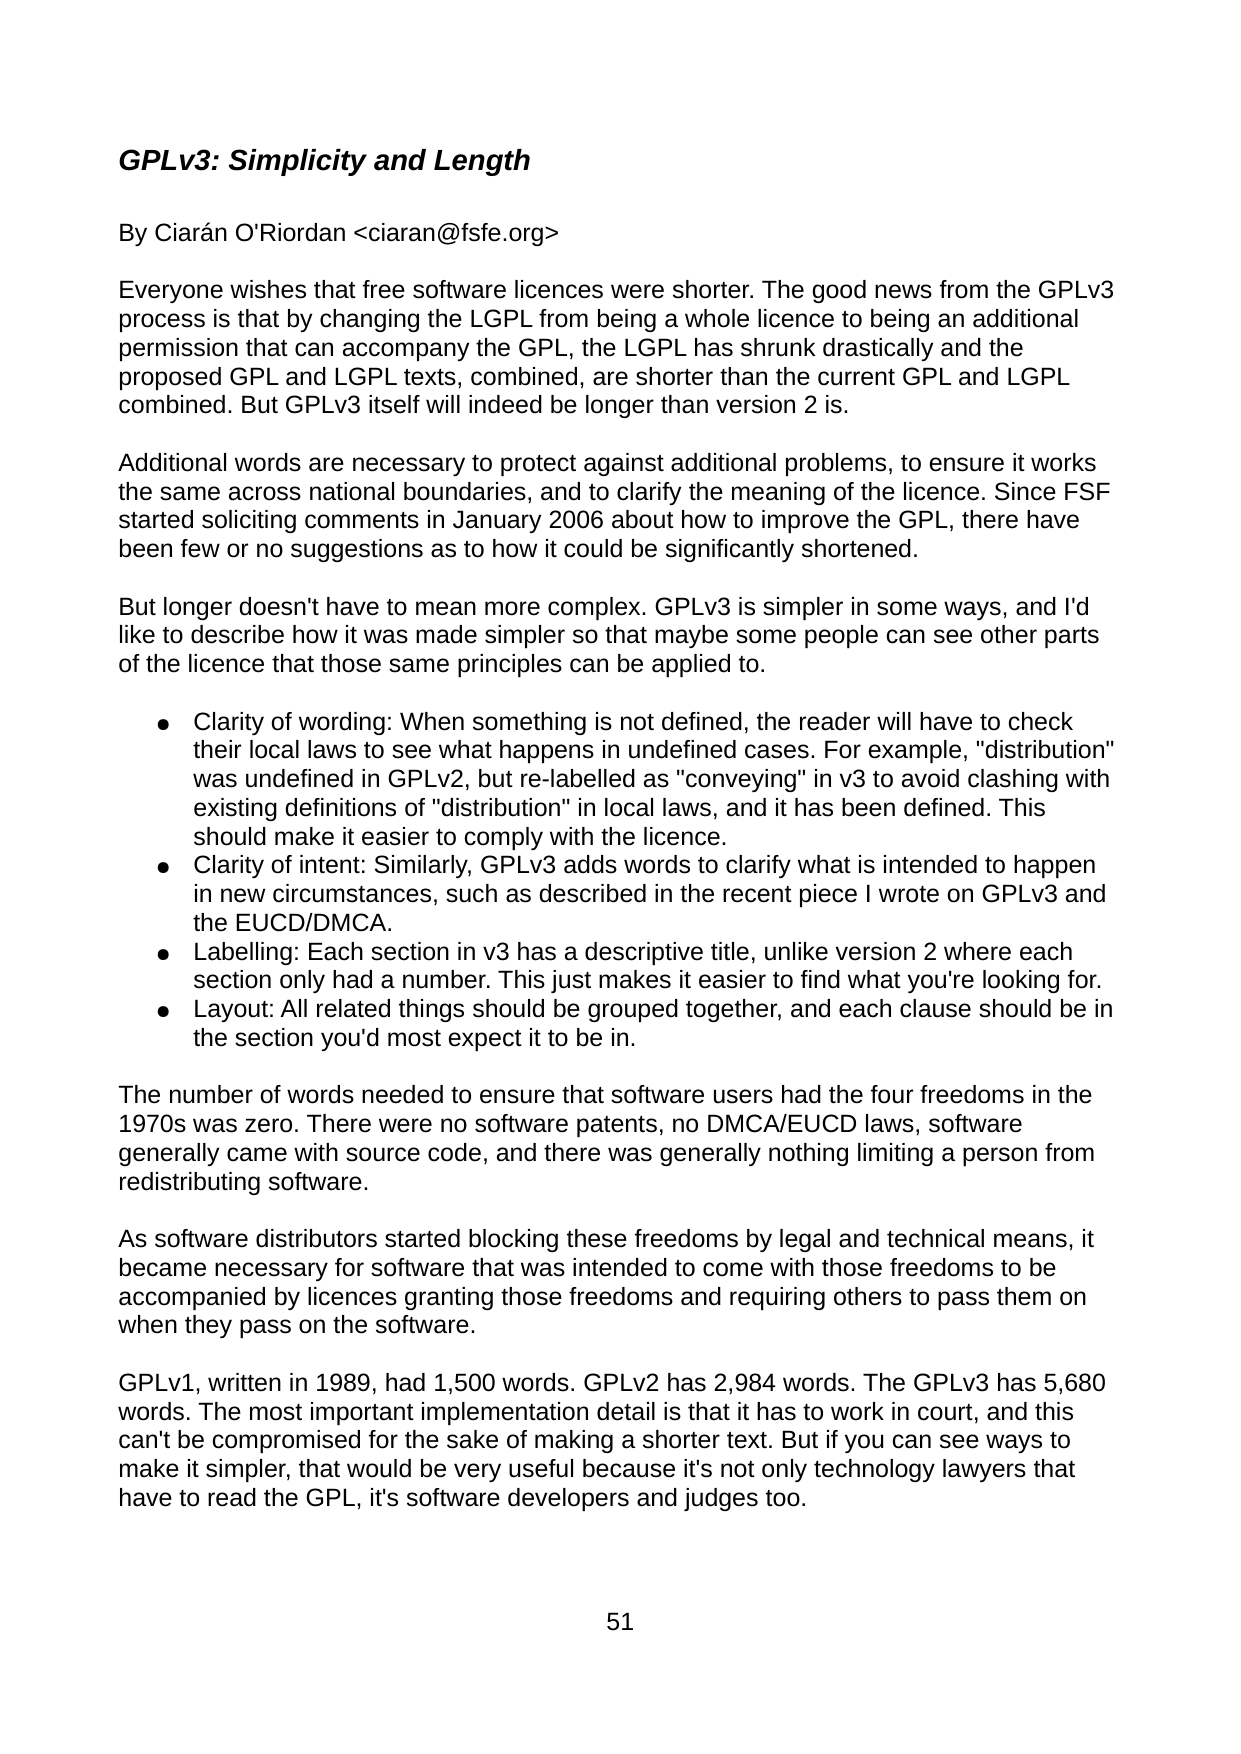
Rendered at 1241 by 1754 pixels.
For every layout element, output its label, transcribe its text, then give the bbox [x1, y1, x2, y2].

text As software distributors started blocking these freedoms by legal and technical means, it became necessary for software that was intended to come with those freedoms to be accompanied by licences granting those freedoms and requiring others to pass them on when they pass on the software. [118, 1224, 1122, 1339]
text By Ciarán O'Riordan <ciaran@fsfe.org> [118, 218, 1122, 247]
text But longer doesn't have to mean more complex. GPLv3 is simpler in some ways, and I'd like to describe how it was made simpler so that maybe some people can see other parts of the licence that those same principles can be applied to. [118, 592, 1122, 678]
list Layout: All related things should be grouped together, and each clause should be in the section you'd most expect it to be in. [156, 994, 1122, 1052]
subtitle GPLv3: Simplicity and Length [118, 143, 1122, 177]
text GPLv1, written in 1989, had 1,500 words. GPLv2 has 2,984 words. The GPLv3 has 5,680 words. The most important implementation detail is that it has to work in court, and this can't be compromised for the sake of making a shorter text. But if you can see ways to make it simpler, that would be very useful because it's not only technology lawyers that have to read the GPL, it's software developers and judges too. [118, 1368, 1122, 1512]
list Labelling: Each section in v3 has a descriptive title, unlike version 2 where each section only had a number. This just makes it easier to find what you're looking for. [156, 937, 1122, 994]
list Clarity of intent: Similarly, GPLv3 adds words to clarify what is intended to happen in new circumstances, such as described in the recent piece I wrote on GPLv3 and the EUCD/DMCA. [156, 850, 1122, 937]
text Everyone wishes that free software licences were shorter. The good news from the GPLv3 process is that by changing the LGPL from being a whole licence to being an additional permission that can accompany the GPL, the LGPL has shrunk drastically and the proposed GPL and LGPL texts, combined, are shorter than the current GPL and LGPL combined. But GPLv3 itself will indeed be longer than version 2 is. [118, 275, 1122, 419]
text The number of words needed to ensure that software users had the four freedoms in the 1970s was zero. There were no software patents, no DMCA/EUCD laws, software generally came with source code, and there was generally nothing limiting a person from redistributing software. [118, 1080, 1122, 1195]
text Additional words are necessary to protect against additional problems, to ensure it works the same across national boundaries, and to clarify the meaning of the licence. Since FSF started soliciting comments in January 2006 about how to improve the GPL, there have been few or no suggestions as to how it could be significantly shortened. [118, 448, 1122, 563]
list Clarity of wording: When something is not defined, the reader will have to check their local laws to see what happens in undefined cases. For example, "distribution" was undefined in GPLv2, but re-labelled as "conveying" in v3 to avoid clashing with existing definitions of "distribution" in local laws, and it has been defined. This should make it easier to comply with the licence. [156, 707, 1122, 850]
